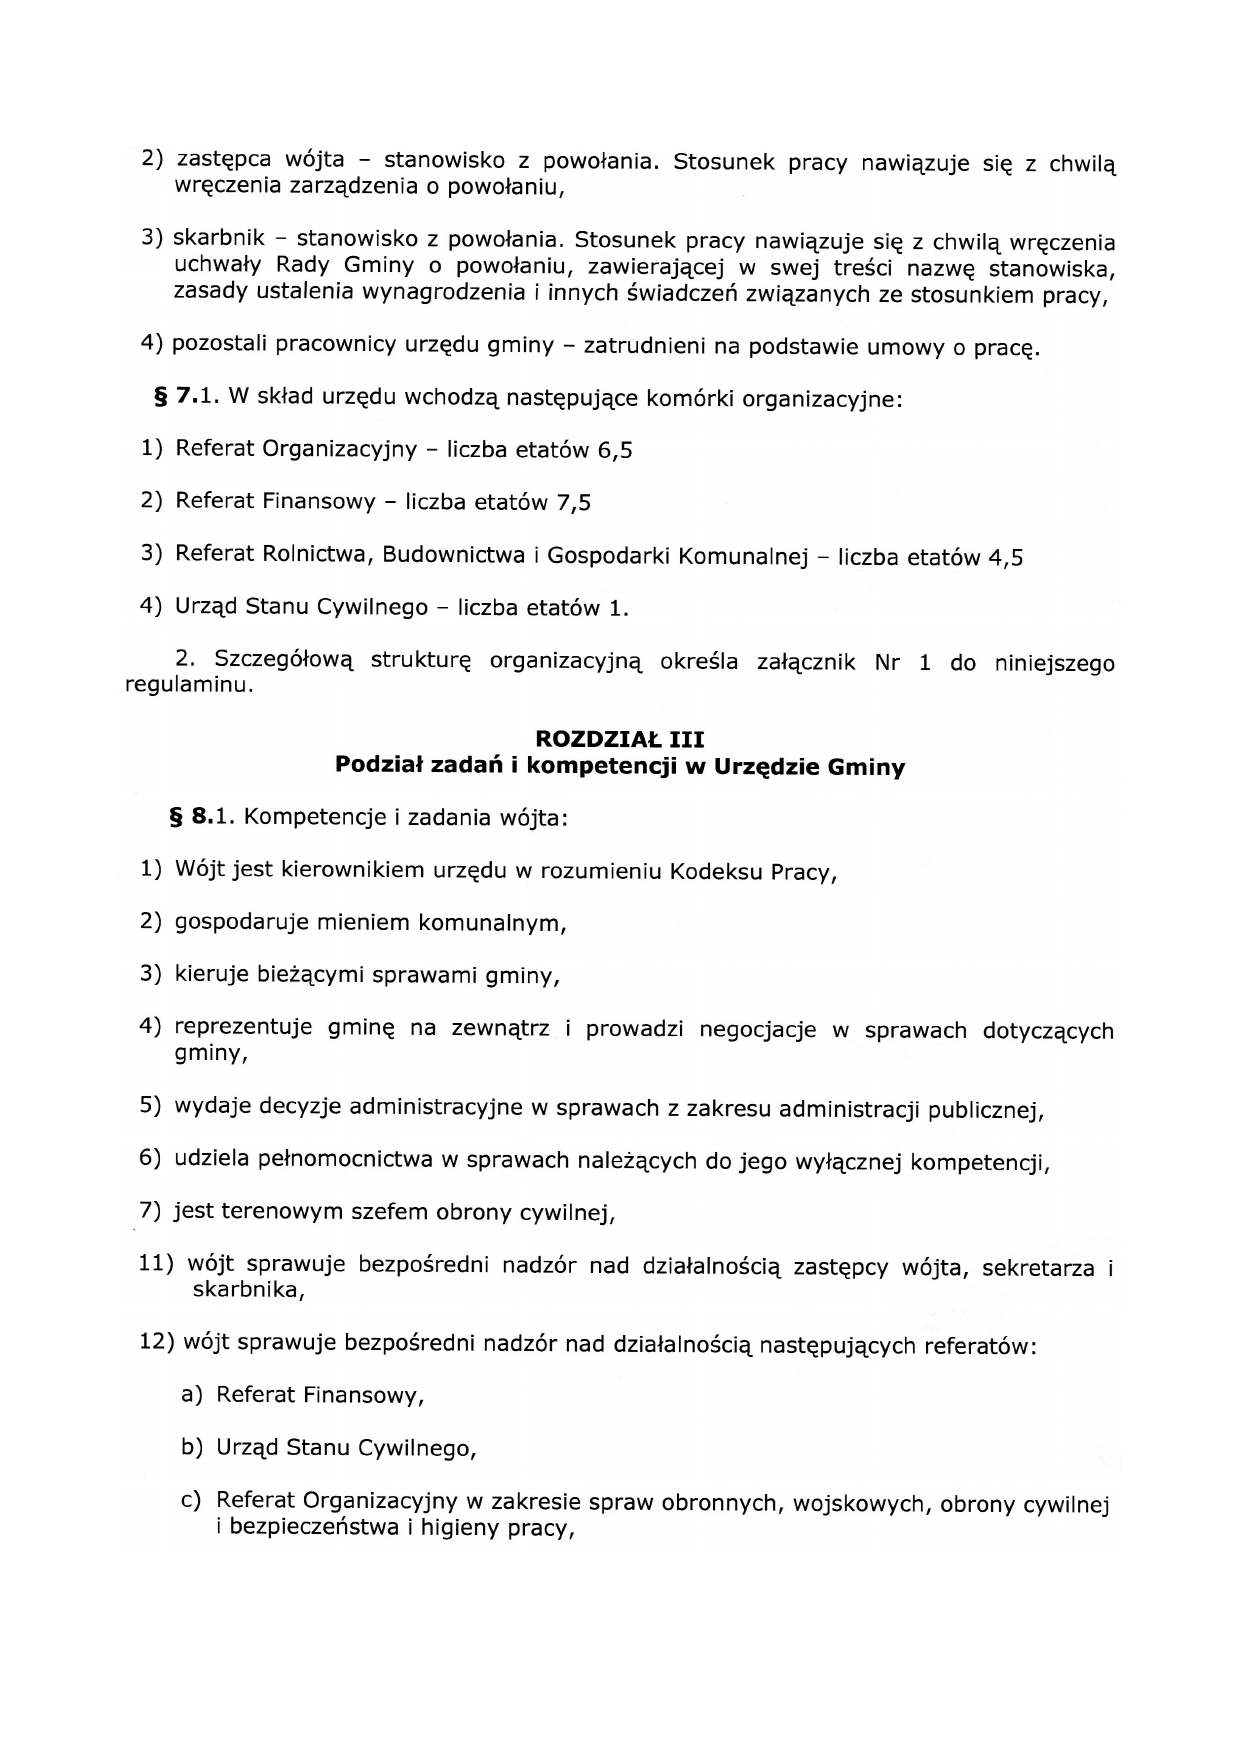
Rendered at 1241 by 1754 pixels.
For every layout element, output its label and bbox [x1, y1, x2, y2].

picture [118, 146, 1123, 1547]
